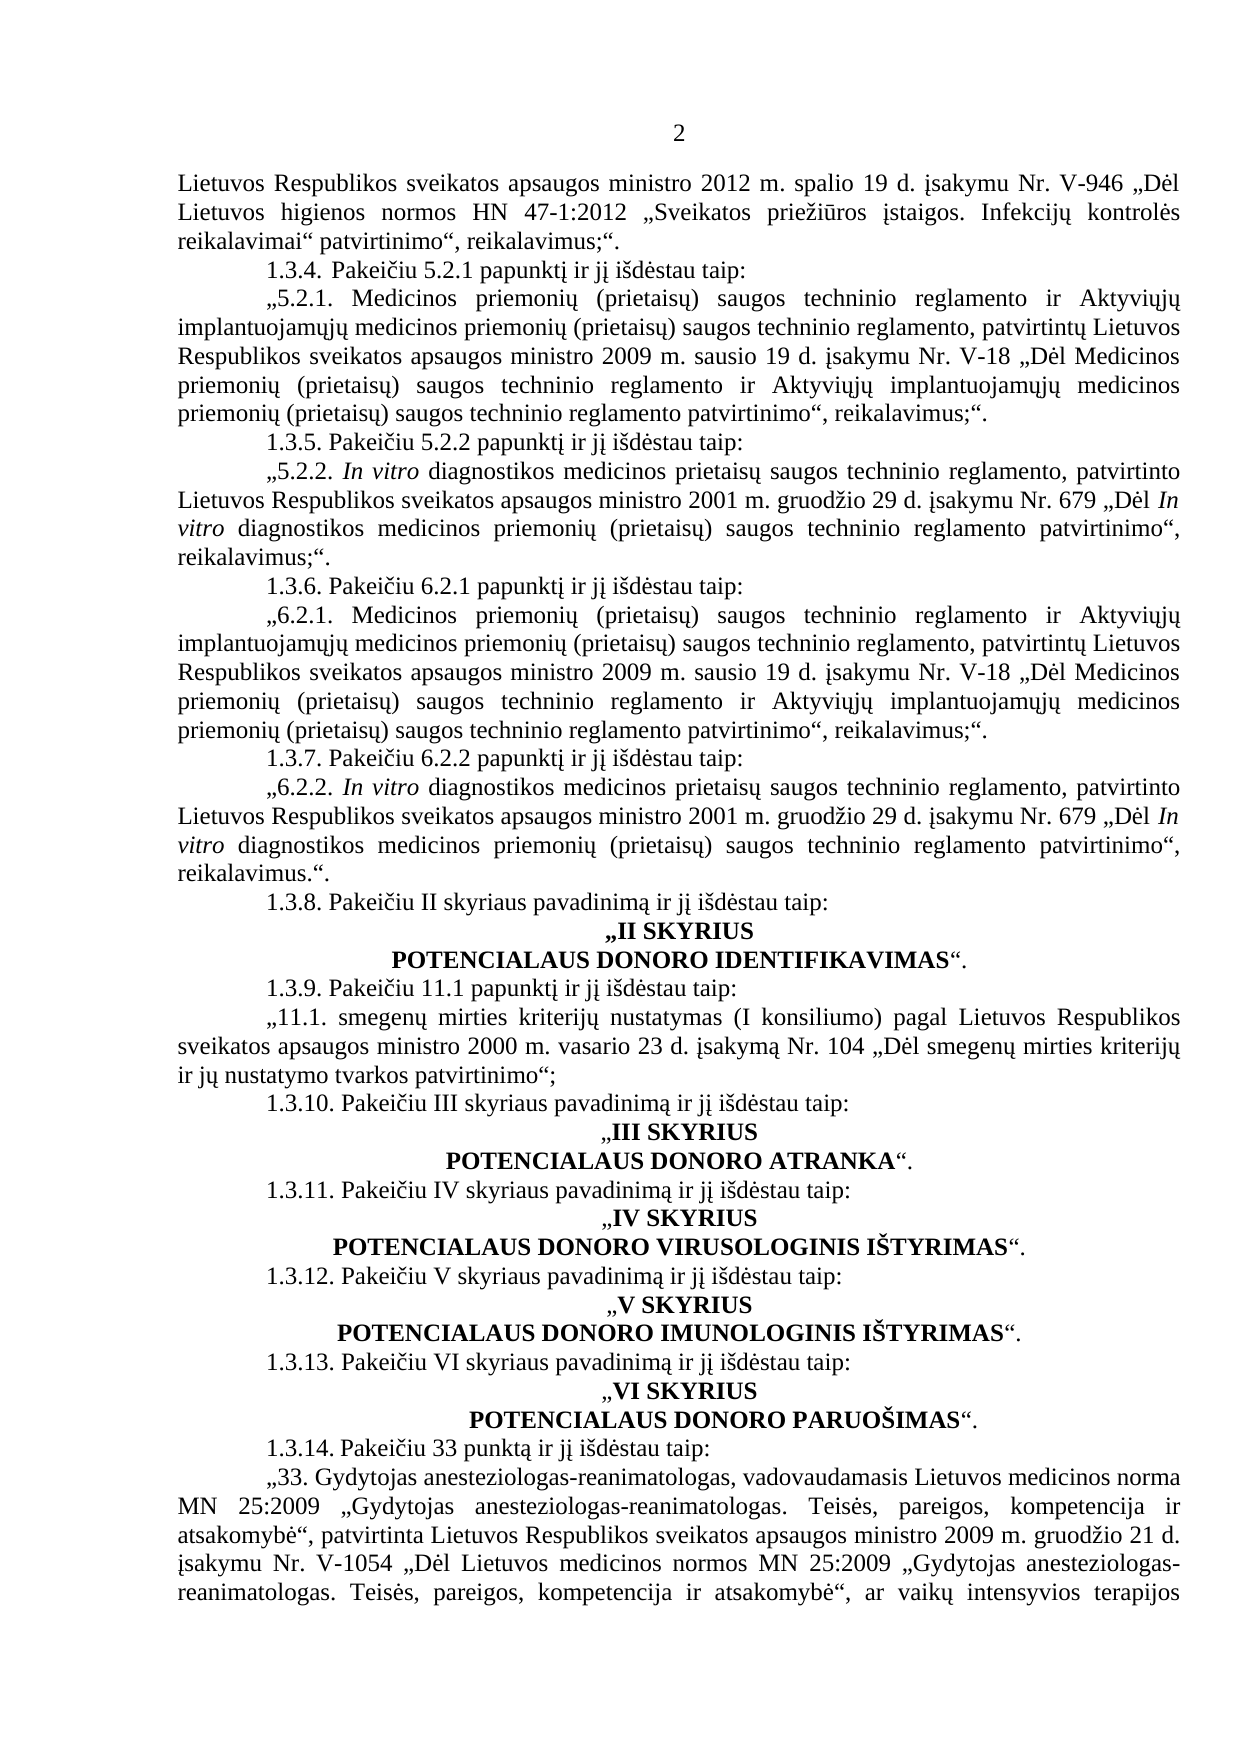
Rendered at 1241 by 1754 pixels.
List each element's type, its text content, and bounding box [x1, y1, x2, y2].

text POTENCIALAUS DONORO IDENTIFIKAVIMAS“. [177, 945, 1181, 973]
text „VI SKYRIUS [177, 1376, 1181, 1405]
text POTENCIALAUS DONORO ATRANKA“. [177, 1146, 1181, 1175]
text „III SKYRIUS [177, 1117, 1181, 1146]
text POTENCIALAUS DONORO IMUNOLOGINIS IŠTYRIMAS“. [177, 1318, 1181, 1347]
text 1.3.6. Pakeičiu 6.2.1 papunktį ir jį išdėstau taip: [177, 571, 1181, 600]
text 1.3.5. Pakeičiu 5.2.2 papunktį ir jį išdėstau taip: [177, 427, 1181, 456]
text 1.3.8. Pakeičiu II skyriaus pavadinimą ir jį išdėstau taip: [177, 887, 1181, 916]
text 1.3.11. Pakeičiu IV skyriaus pavadinimą ir jį išdėstau taip: [266, 1175, 1181, 1203]
text „33. Gydytojas anesteziologas-reanimatologas, vadovaudamasis Lietuvos medicinos norma MN 25:2009 „Gydytojas anesteziologas-reanimatologas. Teisės, pareigos, kompetencija ir atsakomybė“, patvirtinta Lietuvos Respublikos sveikatos apsaugos ministro 2009 m. gruodžio 21 d. įsakymu Nr. V-1054 „Dėl Lietuvos medicinos normos MN 25:2009 „Gydytojas anesteziologas-reanimatologas. Teisės, pareigos, kompetencija ir atsakomybė“, ar vaikų intensyvios terapijos [177, 1462, 1181, 1606]
text 1.3.10. Pakeičiu III skyriaus pavadinimą ir jį išdėstau taip: [266, 1088, 1181, 1117]
text 1.3.13. Pakeičiu VI skyriaus pavadinimą ir jį išdėstau taip: [266, 1347, 1181, 1376]
text Lietuvos Respublikos sveikatos apsaugos ministro 2012 m. spalio 19 d. įsakymu Nr. V-946 „Dėl Lietuvos higienos normos HN 47-1:2012 „Sveikatos priežiūros įstaigos. Infekcijų kontrolės reikalavimai“ patvirtinimo“, reikalavimus;“. [177, 168, 1181, 255]
text „V SKYRIUS [177, 1290, 1181, 1318]
text POTENCIALAUS DONORO PARUOŠIMAS“. [177, 1405, 1181, 1433]
text „6.2.2. In vitro diagnostikos medicinos prietaisų saugos techninio reglamento, patvirtinto Lietuvos Respublikos sveikatos apsaugos ministro 2001 m. gruodžio 29 d. įsakymu Nr. 679 „Dėl In vitro diagnostikos medicinos priemonių (prietaisų) saugos techninio reglamento patvirtinimo“, reikalavimus.“. [177, 772, 1181, 887]
text 1.3.7. Pakeičiu 6.2.2 papunktį ir jį išdėstau taip: [177, 743, 1181, 772]
text „5.2.1. Medicinos priemonių (prietaisų) saugos techninio reglamento ir Aktyviųjų implantuojamųjų medicinos priemonių (prietaisų) saugos techninio reglamento, patvirtintų Lietuvos Respublikos sveikatos apsaugos ministro 2009 m. sausio 19 d. įsakymu Nr. V-18 „Dėl Medicinos priemonių (prietaisų) saugos techninio reglamento ir Aktyviųjų implantuojamųjų medicinos priemonių (prietaisų) saugos techninio reglamento patvirtinimo“, reikalavimus;“. [177, 283, 1181, 427]
text „IV SKYRIUS [177, 1203, 1181, 1232]
text 1.3.12. Pakeičiu V skyriaus pavadinimą ir jį išdėstau taip: [266, 1261, 1181, 1290]
text 1.3.4. Pakeičiu 5.2.1 papunktį ir jį išdėstau taip: [177, 255, 1181, 283]
text 1.3.9. Pakeičiu 11.1 papunktį ir jį išdėstau taip: [177, 973, 1181, 1002]
text „11.1. smegenų mirties kriterijų nustatymas (I konsiliumo) pagal Lietuvos Respublikos sveikatos apsaugos ministro 2000 m. vasario 23 d. įsakymą Nr. 104 „Dėl smegenų mirties kriterijų ir jų nustatymo tvarkos patvirtinimo“; [177, 1002, 1181, 1088]
text „6.2.1. Medicinos priemonių (prietaisų) saugos techninio reglamento ir Aktyviųjų implantuojamųjų medicinos priemonių (prietaisų) saugos techninio reglamento, patvirtintų Lietuvos Respublikos sveikatos apsaugos ministro 2009 m. sausio 19 d. įsakymu Nr. V-18 „Dėl Medicinos priemonių (prietaisų) saugos techninio reglamento ir Aktyviųjų implantuojamųjų medicinos priemonių (prietaisų) saugos techninio reglamento patvirtinimo“, reikalavimus;“. [177, 600, 1181, 743]
text POTENCIALAUS DONORO VIRUSOLOGINIS IŠTYRIMAS“. [177, 1232, 1181, 1261]
text „5.2.2. In vitro diagnostikos medicinos prietaisų saugos techninio reglamento, patvirtinto Lietuvos Respublikos sveikatos apsaugos ministro 2001 m. gruodžio 29 d. įsakymu Nr. 679 „Dėl In vitro diagnostikos medicinos priemonių (prietaisų) saugos techninio reglamento patvirtinimo“, reikalavimus;“. [177, 456, 1181, 571]
text 1.3.14. Pakeičiu 33 punktą ir jį išdėstau taip: [177, 1433, 1181, 1462]
text „II SKYRIUS [177, 916, 1181, 945]
